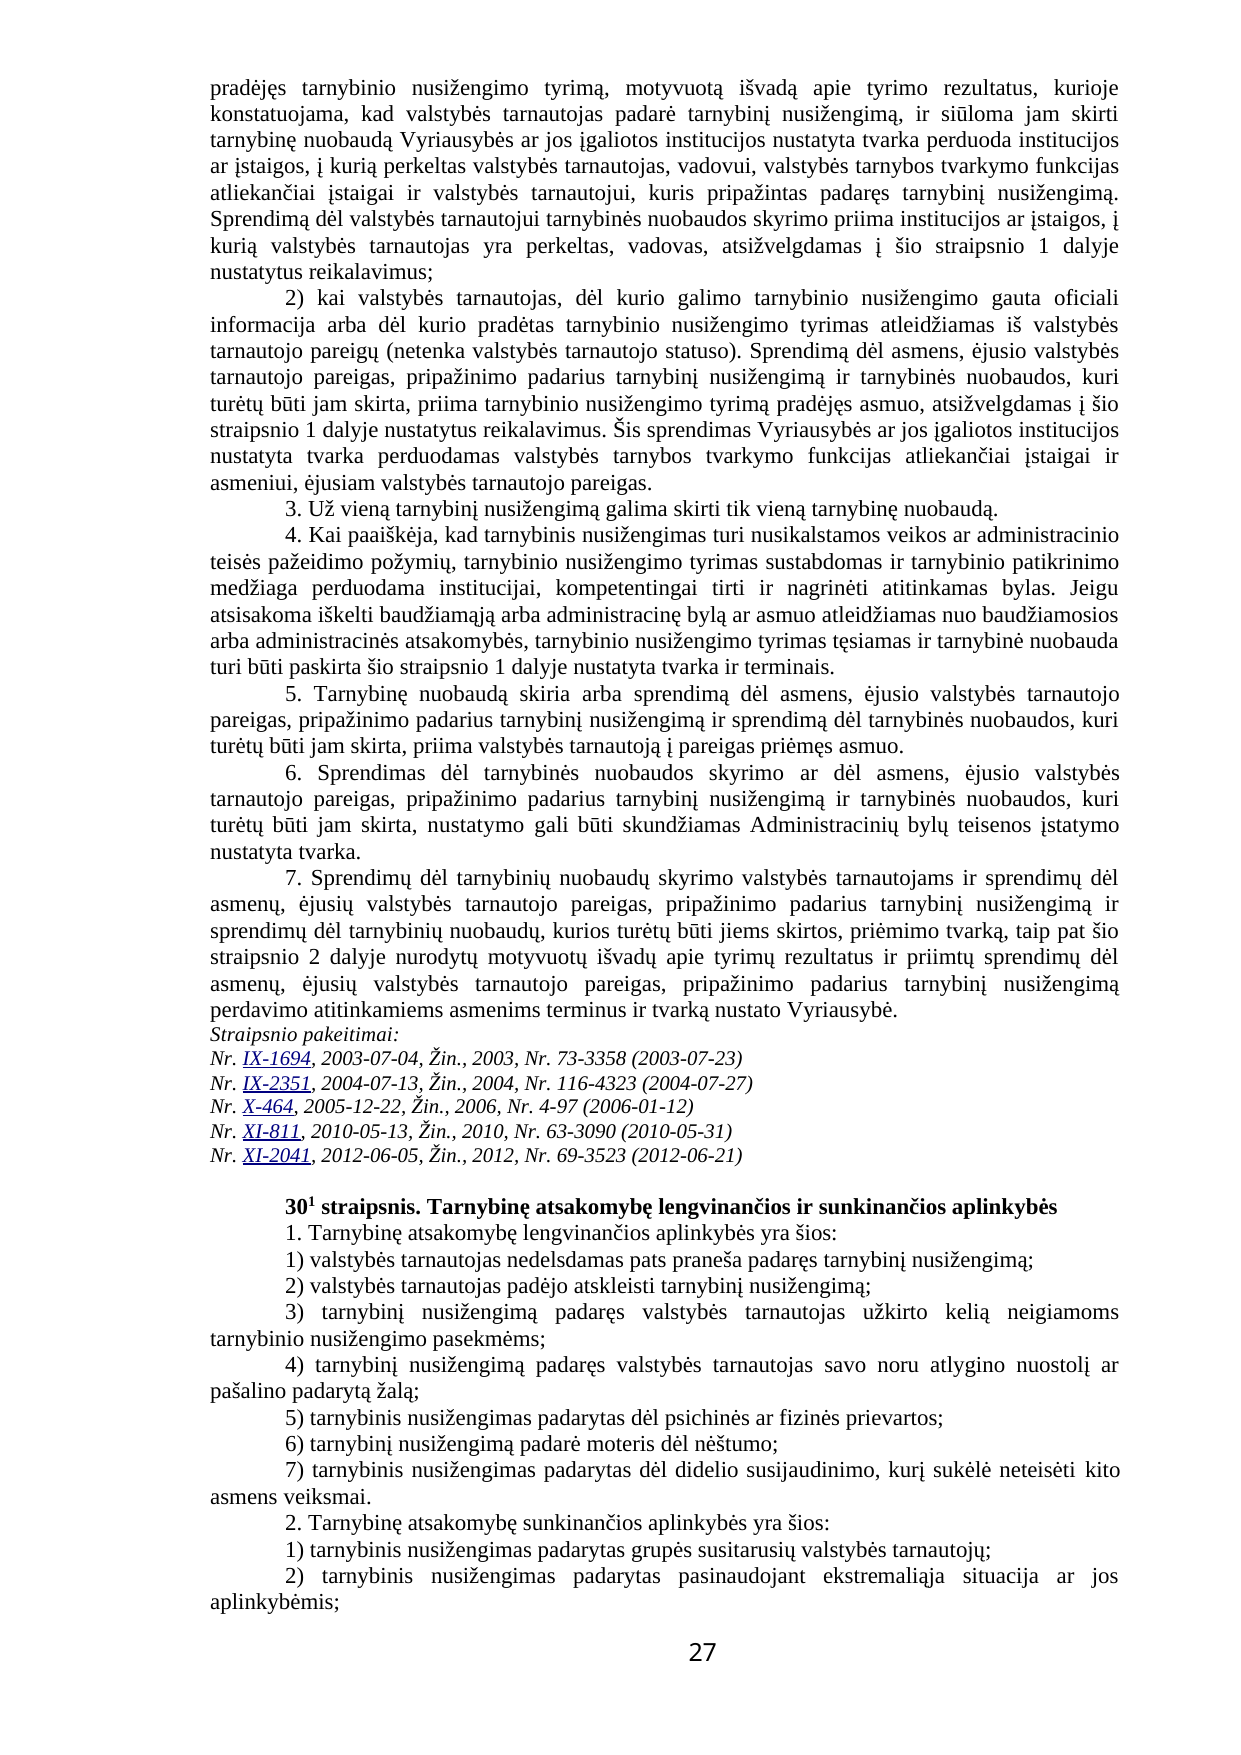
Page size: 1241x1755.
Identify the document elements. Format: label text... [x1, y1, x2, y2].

text 4) tarnybinį nusižengimą padaręs valstybės tarnautojas savo noru atlygino nuostolį ar pašalino padarytą žalą; [210, 1351, 1120, 1404]
text 7) tarnybinis nusižengimas padarytas dėl didelio susijaudinimo, kurį sukėlė neteisėti kito asmens veiksmai. [210, 1457, 1120, 1509]
text Nr. XI-2041, 2012-06-05, Žin., 2012, Nr. 69-3523 (2012-06-21) [210, 1143, 1120, 1167]
text 1. Tarnybinę atsakomybę lengvinančios aplinkybės yra šios: [210, 1219, 1120, 1246]
text Nr. X-464, 2005-12-22, Žin., 2006, Nr. 4-97 (2006-01-12) [210, 1094, 1120, 1118]
text 3. Už vieną tarnybinį nusižengimą galima skirti tik vieną tarnybinę nuobaudą. [210, 495, 1120, 522]
text 3) tarnybinį nusižengimą padaręs valstybės tarnautojas užkirto kelią neigiamoms tarnybinio nusižengimo pasekmėms; [210, 1298, 1120, 1351]
text 7. Sprendimų dėl tarnybinių nuobaudų skyrimo valstybės tarnautojams ir sprendimų dėl asmenų, ėjusių valstybės tarnautojo pareigas, pripažinimo padarius tarnybinį nusižengimą ir sprendimų dėl tarnybinių nuobaudų, kurios turėtų būti jiems skirtos, priėmimo tvarką, taip pat šio straipsnio 2 dalyje nurodytų motyvuotų išvadų apie tyrimų rezultatus ir priimtų sprendimų dėl asmenų, ėjusių valstybės tarnautojo pareigas, pripažinimo padarius tarnybinį nusižengimą perdavimo atitinkamiems asmenims terminus ir tvarką nustato Vyriausybė. [210, 864, 1120, 1022]
text 1) tarnybinis nusižengimas padarytas grupės susitarusių valstybės tarnautojų; [210, 1536, 1120, 1562]
text Straipsnio pakeitimai: [210, 1022, 1126, 1046]
text 2) kai valstybės tarnautojas, dėl kurio galimo tarnybinio nusižengimo gauta oficiali informacija arba dėl kurio pradėtas tarnybinio nusižengimo tyrimas atleidžiamas iš valstybės tarnautojo pareigų (netenka valstybės tarnautojo statuso). Sprendimą dėl asmens, ėjusio valstybės tarnautojo pareigas, pripažinimo padarius tarnybinį nusižengimą ir tarnybinės nuobaudos, kuri turėtų būti jam skirta, priima tarnybinio nusižengimo tyrimą pradėjęs asmuo, atsižvelgdamas į šio straipsnio 1 dalyje nustatytus reikalavimus. Šis sprendimas Vyriausybės ar jos įgaliotos institucijos nustatyta tvarka perduodamas valstybės tarnybos tvarkymo funkcijas atliekančiai įstaigai ir asmeniui, ėjusiam valstybės tarnautojo pareigas. [210, 284, 1120, 495]
text 1) valstybės tarnautojas nedelsdamas pats praneša padaręs tarnybinį nusižengimą; [210, 1246, 1120, 1272]
text Nr. IX-1694, 2003-07-04, Žin., 2003, Nr. 73-3358 (2003-07-23) [210, 1046, 1120, 1070]
text 301 straipsnis. Tarnybinę atsakomybę lengvinančios ir sunkinančios aplinkybės [210, 1193, 1120, 1219]
text 6) tarnybinį nusižengimą padarė moteris dėl nėštumo; [210, 1430, 1120, 1457]
text 6. Sprendimas dėl tarnybinės nuobaudos skyrimo ar dėl asmens, ėjusio valstybės tarnautojo pareigas, pripažinimo padarius tarnybinį nusižengimą ir tarnybinės nuobaudos, kuri turėtų būti jam skirta, nustatymo gali būti skundžiamas Administracinių bylų teisenos įstatymo nustatyta tvarka. [210, 759, 1120, 864]
text 4. Kai paaiškėja, kad tarnybinis nusižengimas turi nusikalstamos veikos ar administracinio teisės pažeidimo požymių, tarnybinio nusižengimo tyrimas sustabdomas ir tarnybinio patikrinimo medžiaga perduodama institucijai, kompetentingai tirti ir nagrinėti atitinkamas bylas. Jeigu atsisakoma iškelti baudžiamąją arba administracinę bylą ar asmuo atleidžiamas nuo baudžiamosios arba administracinės atsakomybės, tarnybinio nusižengimo tyrimas tęsiamas ir tarnybinė nuobauda turi būti paskirta šio straipsnio 1 dalyje nustatyta tvarka ir terminais. [210, 522, 1120, 680]
text 2. Tarnybinę atsakomybę sunkinančios aplinkybės yra šios: [210, 1509, 1120, 1536]
text pradėjęs tarnybinio nusižengimo tyrimą, motyvuotą išvadą apie tyrimo rezultatus, kurioje konstatuojama, kad valstybės tarnautojas padarė tarnybinį nusižengimą, ir siūloma jam skirti tarnybinę nuobaudą Vyriausybės ar jos įgaliotos institucijos nustatyta tvarka perduoda institucijos ar įstaigos, į kurią perkeltas valstybės tarnautojas, vadovui, valstybės tarnybos tvarkymo funkcijas atliekančiai įstaigai ir valstybės tarnautojui, kuris pripažintas padaręs tarnybinį nusižengimą. Sprendimą dėl valstybės tarnautojui tarnybinės nuobaudos skyrimo priima institucijos ar įstaigos, į kurią valstybės tarnautojas yra perkeltas, vadovas, atsižvelgdamas į šio straipsnio 1 dalyje nustatytus reikalavimus; [210, 73, 1120, 284]
text 5. Tarnybinę nuobaudą skiria arba sprendimą dėl asmens, ėjusio valstybės tarnautojo pareigas, pripažinimo padarius tarnybinį nusižengimą ir sprendimą dėl tarnybinės nuobaudos, kuri turėtų būti jam skirta, priima valstybės tarnautoją į pareigas priėmęs asmuo. [210, 680, 1120, 759]
text 2) tarnybinis nusižengimas padarytas pasinaudojant ekstremaliąja situacija ar jos aplinkybėmis; [210, 1562, 1120, 1615]
text 2) valstybės tarnautojas padėjo atskleisti tarnybinį nusižengimą; [210, 1272, 1120, 1298]
text Nr. IX-2351, 2004-07-13, Žin., 2004, Nr. 116-4323 (2004-07-27) [210, 1070, 1120, 1094]
text Nr. XI-811, 2010-05-13, Žin., 2010, Nr. 63-3090 (2010-05-31) [210, 1118, 1120, 1143]
text 5) tarnybinis nusižengimas padarytas dėl psichinės ar fizinės prievartos; [210, 1404, 1120, 1430]
